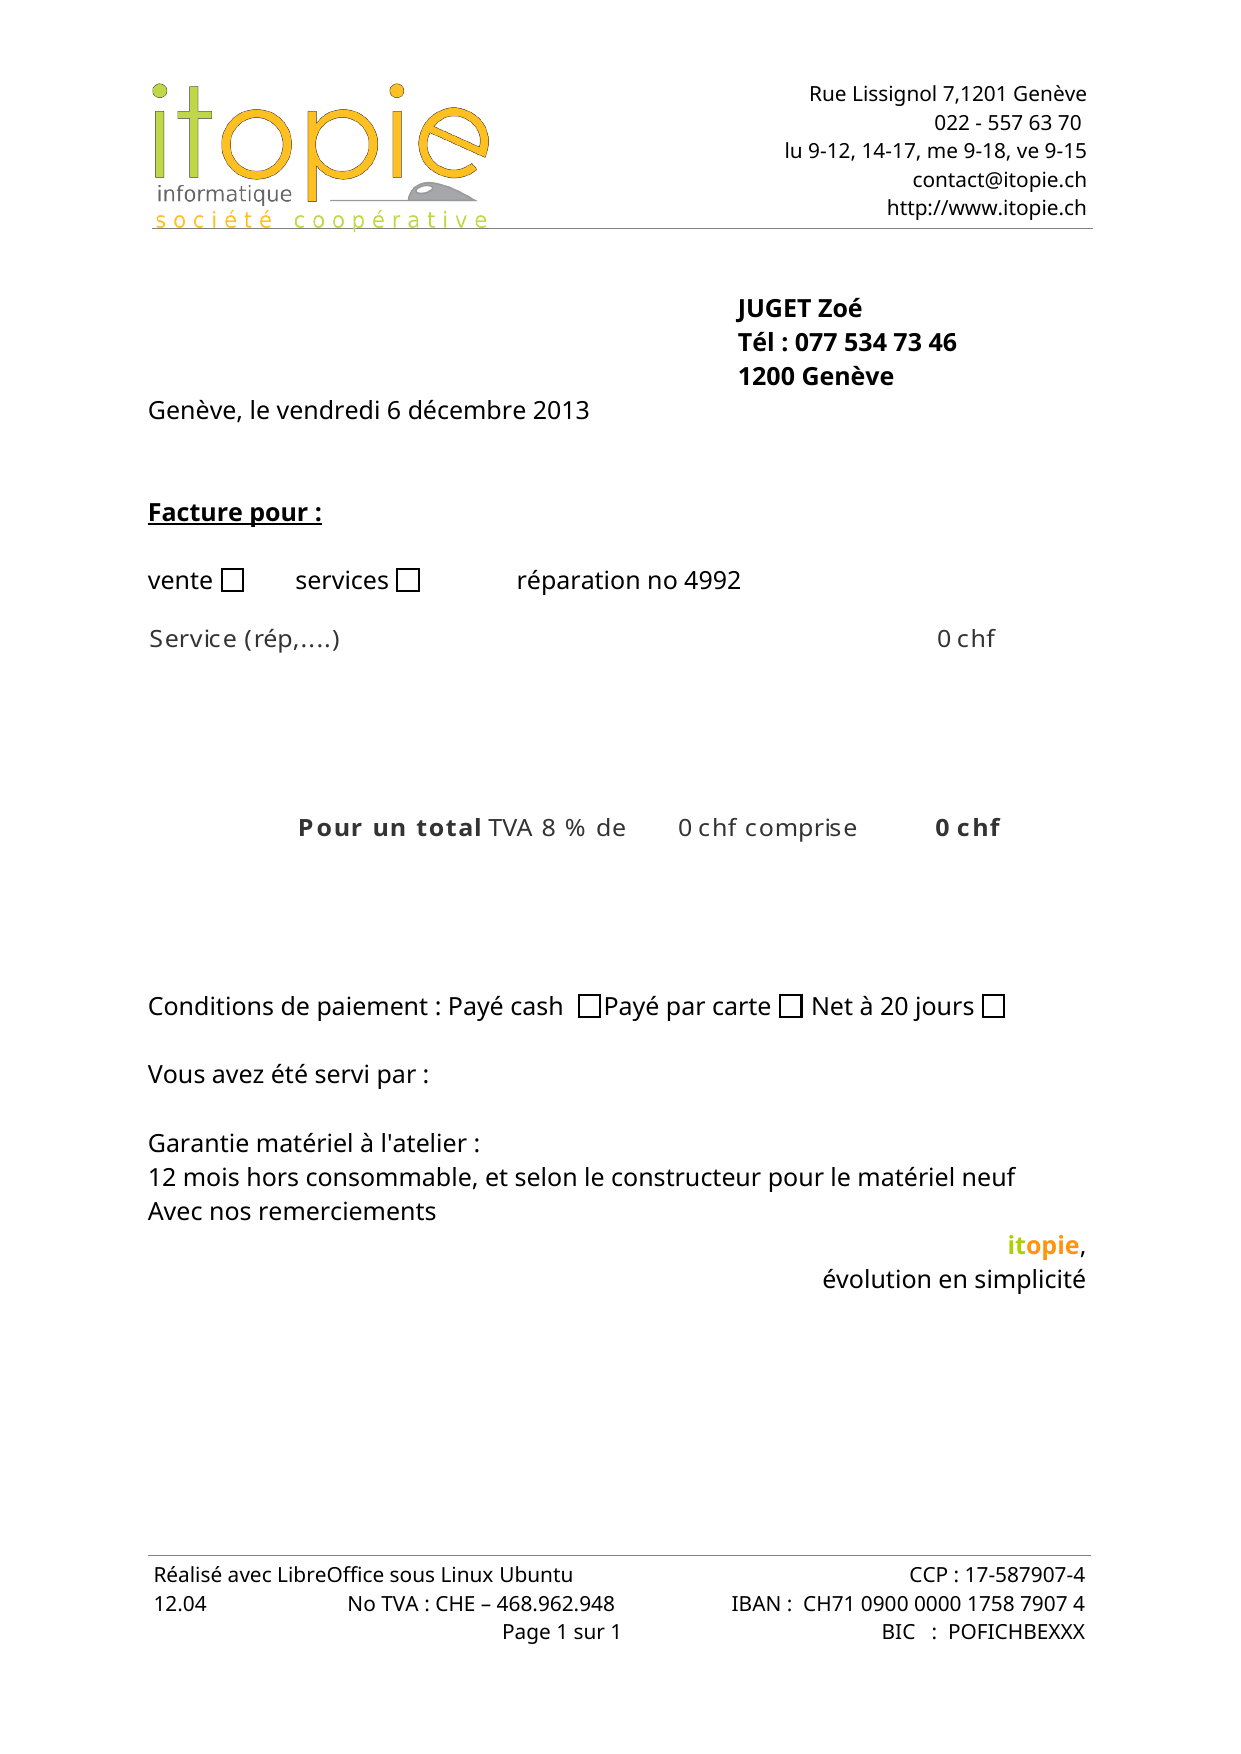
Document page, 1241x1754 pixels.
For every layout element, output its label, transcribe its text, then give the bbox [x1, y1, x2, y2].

text Tél : 077 534 73 46 [148, 324, 1093, 358]
text vente services réparation no 4992 [148, 563, 1093, 597]
text itopie, [148, 1227, 1093, 1262]
text Genève, le vendredi 6 décembre 2013 [148, 392, 1093, 427]
text Vous avez été servi par : [148, 1057, 1093, 1091]
text Conditions de paiement : Payé cash Payé par carte Net à 20 jours [148, 989, 1093, 1023]
picture [138, 72, 500, 244]
text Avec nos remerciements [148, 1193, 1093, 1227]
text Garantie matériel à l'atelier : [148, 1125, 1093, 1159]
text Facture pour : [148, 495, 1093, 529]
text 1200 Genève [148, 358, 1093, 392]
text évolution en simplicité [148, 1262, 1093, 1296]
text 12 mois hors consommable, et selon le constructeur pour le matériel neuf [148, 1159, 1093, 1193]
text JUGET Zoé [148, 290, 1093, 324]
